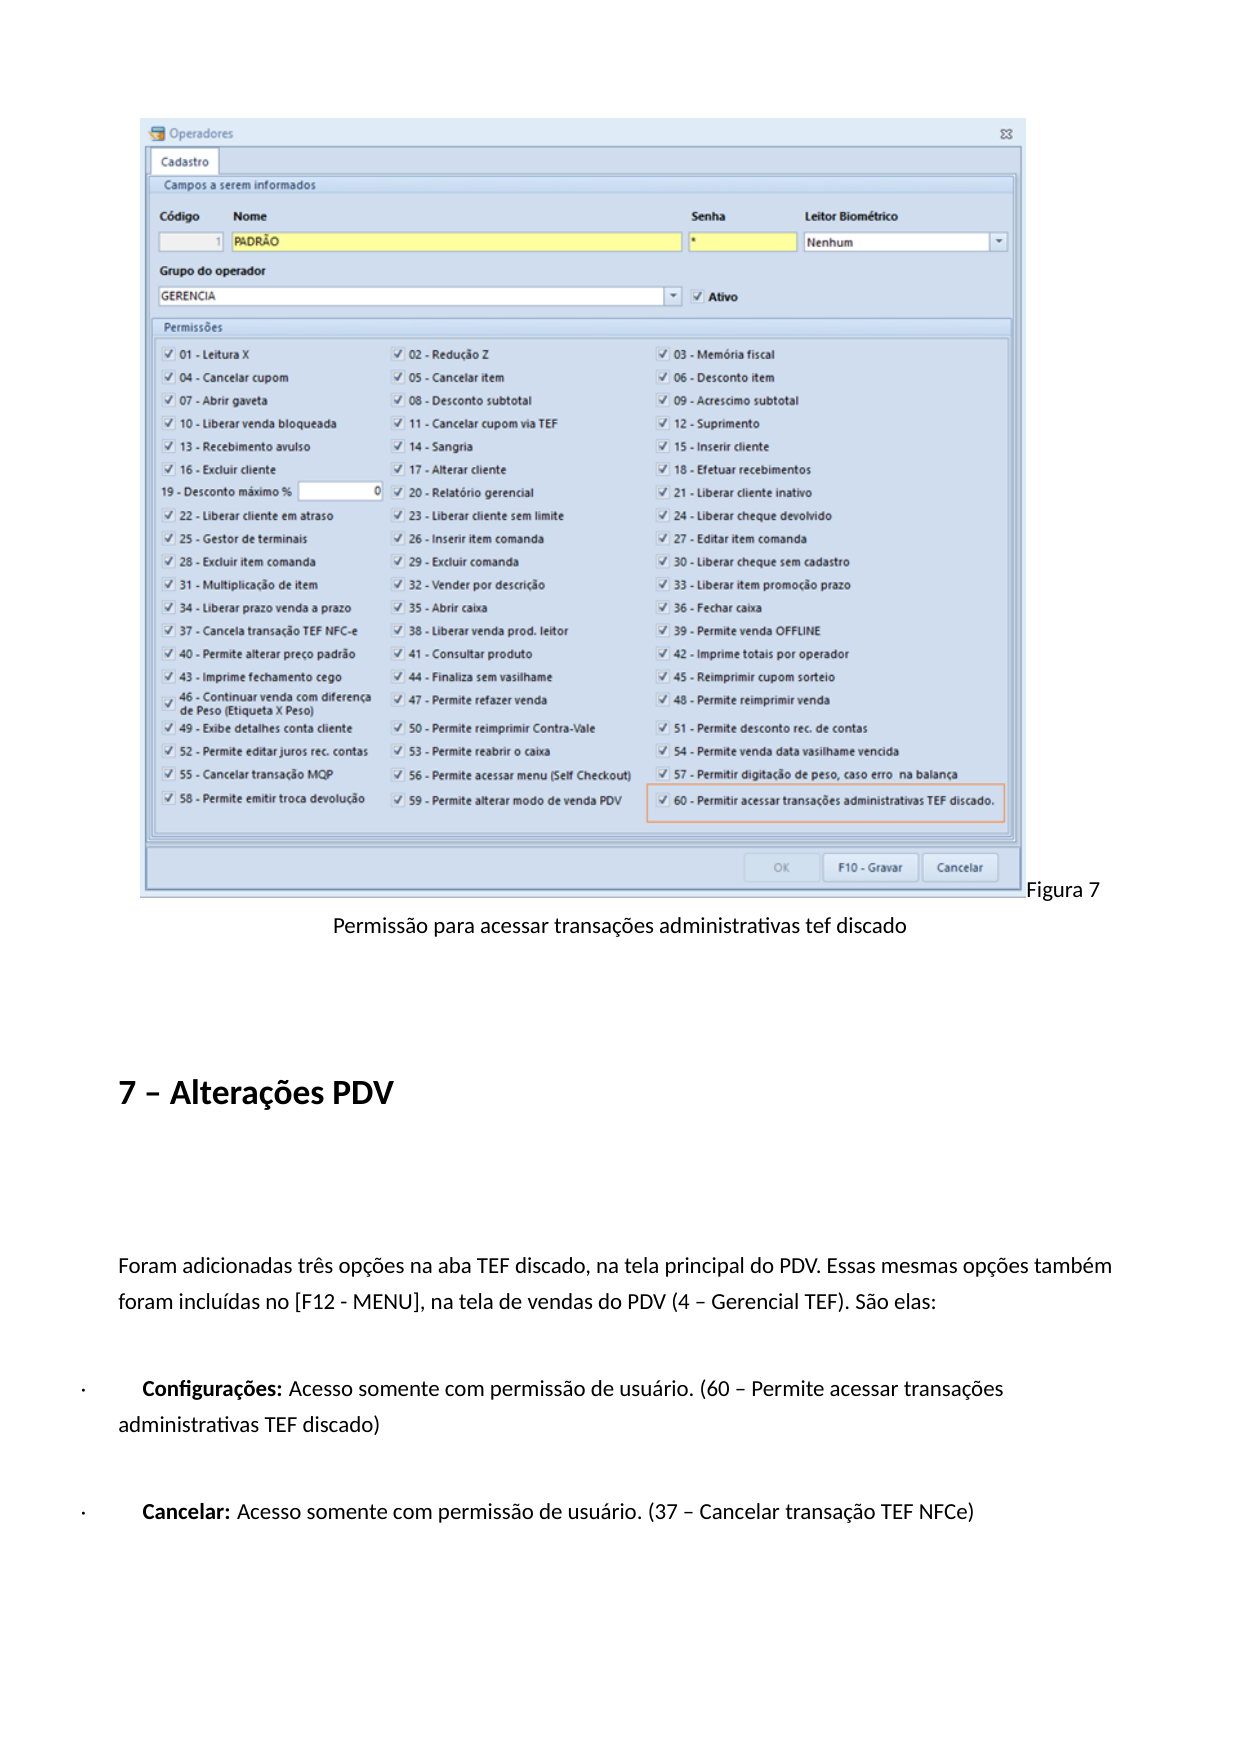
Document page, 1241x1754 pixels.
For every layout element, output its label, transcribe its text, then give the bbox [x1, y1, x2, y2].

picture [140, 118, 1027, 898]
text Foram adicionadas três opções na aba TEF discado, na tela principal do PDV. Essas mesmas opções também foram incluídas no [F12 - MENU], na tela de vendas do PDV (4 – Gerencial TEF). São elas: [118, 1251, 1122, 1315]
text Figura 7 Permissão para acessar transações administrativas tef discado [118, 118, 1122, 940]
text · Configurações: Acesso somente com permissão de usuário. (60 – Permite acessar transações administrativas TEF discado) [81, 1373, 1122, 1438]
text 7 – Alterações PDV [118, 1070, 1122, 1114]
text · Cancelar: Acesso somente com permissão de usuário. (37 – Cancelar transação TEF NFCe) [81, 1496, 1122, 1525]
